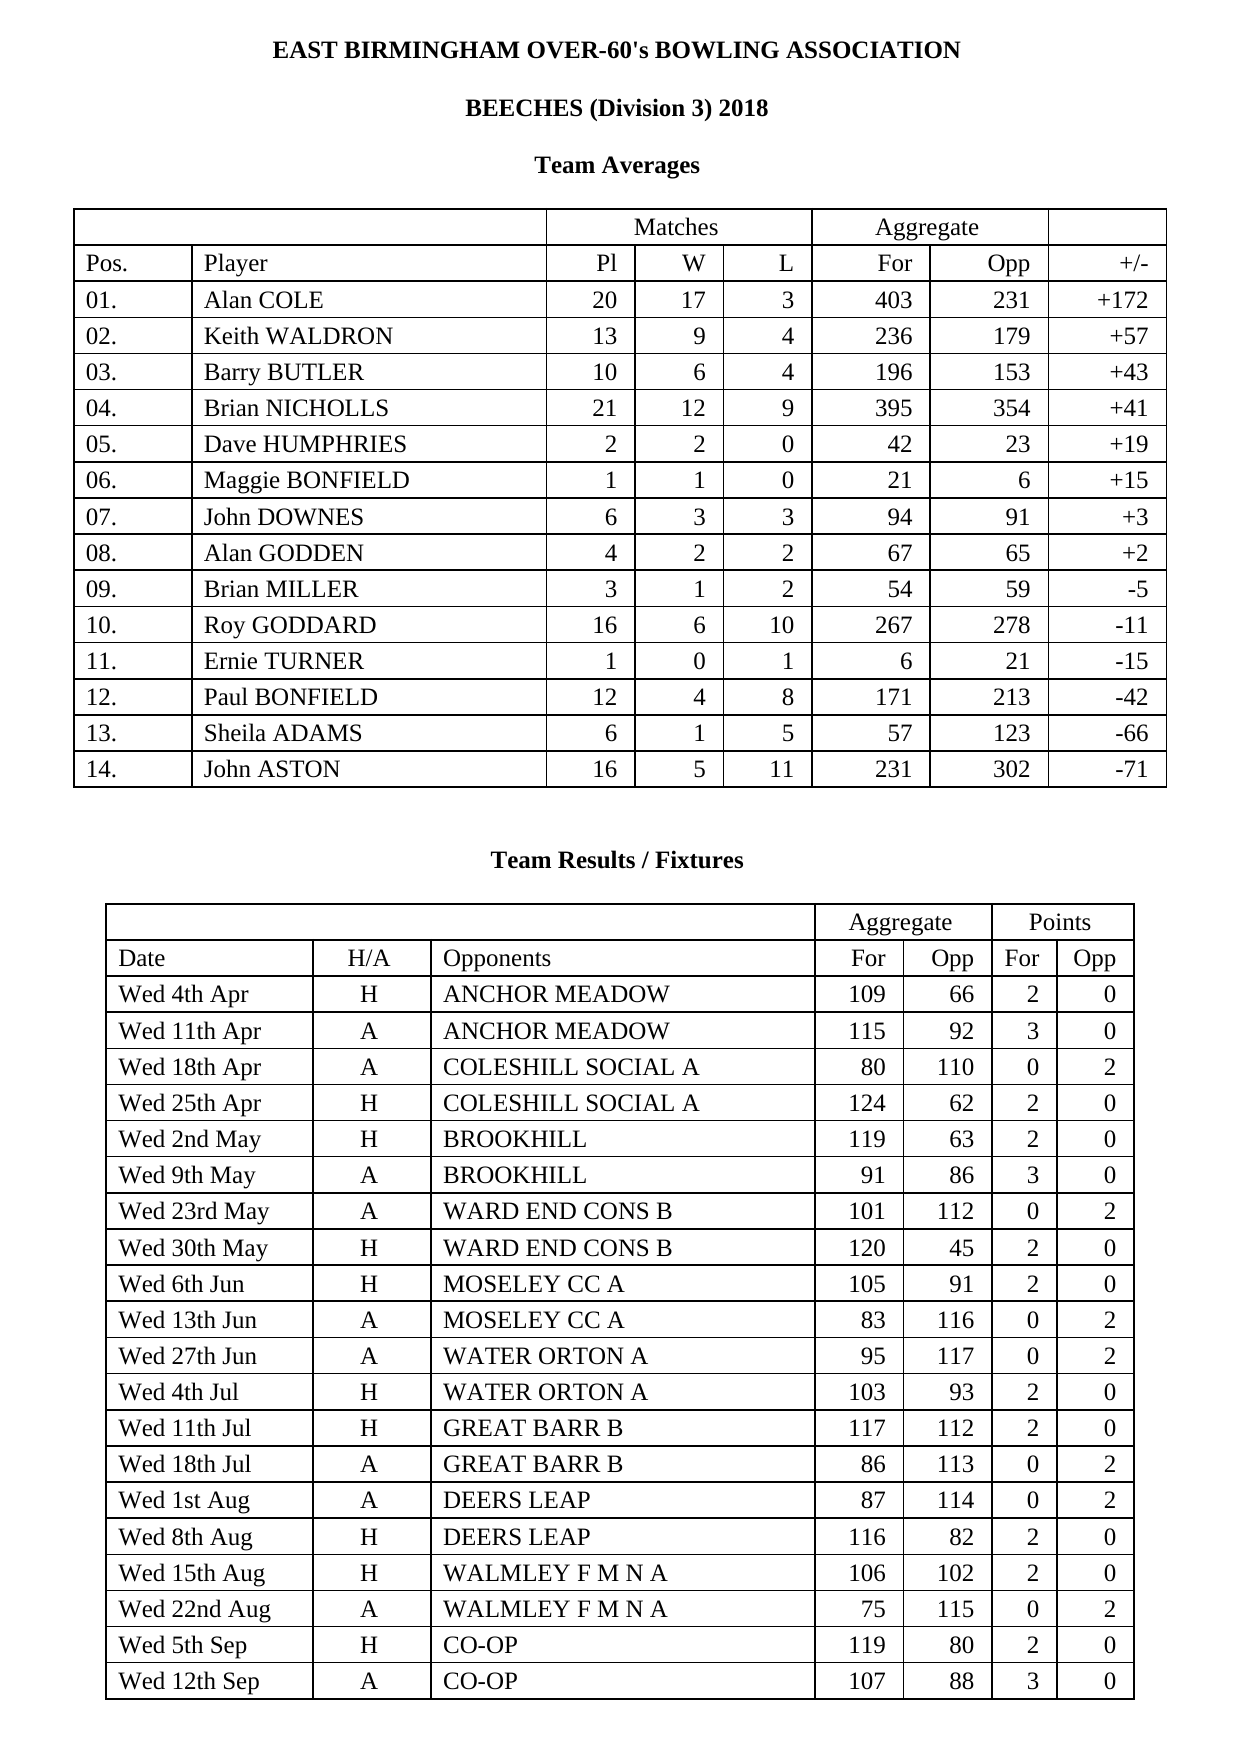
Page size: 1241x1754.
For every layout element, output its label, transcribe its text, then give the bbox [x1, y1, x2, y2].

table_cell 103 [816, 1374, 903, 1409]
table_cell 102 [904, 1555, 991, 1589]
table_cell A [314, 1483, 430, 1517]
table_cell 6 [547, 716, 634, 750]
table_cell 1 [636, 463, 723, 497]
table_cell 82 [904, 1519, 991, 1553]
table_cell DEERS LEAP [432, 1519, 814, 1553]
table_cell 6 [636, 354, 723, 389]
table_cell 114 [904, 1483, 991, 1517]
table_cell 0 [1058, 1555, 1133, 1589]
table_cell 10. [75, 607, 191, 642]
table_cell H [314, 1519, 430, 1553]
table_cell 106 [816, 1555, 903, 1589]
table_cell 12 [547, 680, 634, 714]
table_cell 5 [636, 752, 723, 786]
table_cell Opp [931, 246, 1048, 280]
table_cell 17 [636, 282, 723, 316]
table_cell 117 [904, 1338, 991, 1373]
table_cell 115 [816, 1013, 903, 1047]
table_cell MOSELEY CC A [432, 1266, 814, 1300]
table_cell Wed 12th Sep [107, 1663, 312, 1698]
table_cell +/- [1049, 246, 1166, 280]
table_cell Wed 13th Jun [107, 1302, 312, 1337]
table_cell 179 [931, 318, 1048, 352]
table_cell ANCHOR MEADOW [432, 1013, 814, 1047]
table_cell 124 [816, 1085, 903, 1120]
table_cell 267 [813, 607, 929, 642]
table_cell 1 [724, 643, 811, 678]
table_cell H [314, 1121, 430, 1156]
table_cell 3 [993, 1157, 1056, 1192]
table_cell 123 [931, 716, 1048, 750]
table_cell +2 [1049, 535, 1166, 569]
table_cell 94 [813, 499, 929, 533]
table_header Aggregate [816, 905, 991, 939]
text BEECHES (Division 3) 2018 [38, 93, 1202, 122]
table_cell 88 [904, 1663, 991, 1698]
table_cell 0 [1058, 1157, 1133, 1192]
table_cell 0 [636, 643, 723, 678]
table_cell Wed 11th Jul [107, 1411, 312, 1445]
table_cell Wed 25th Apr [107, 1085, 312, 1120]
table_cell 13 [547, 318, 634, 352]
table_cell 119 [816, 1121, 903, 1156]
table_cell 57 [813, 716, 929, 750]
table_cell 2 [993, 1121, 1056, 1156]
table_cell H [314, 977, 430, 1011]
table_cell 278 [931, 607, 1048, 642]
table_cell 2 [993, 1411, 1056, 1445]
table_cell 83 [816, 1302, 903, 1337]
table_cell 95 [816, 1338, 903, 1373]
table_cell A [314, 1591, 430, 1626]
table_cell 2 [724, 535, 811, 569]
table_cell Wed 22nd Aug [107, 1591, 312, 1626]
table_header [107, 905, 814, 939]
table_cell 0 [993, 1483, 1056, 1517]
table_cell 1 [547, 643, 634, 678]
table_header [1049, 210, 1166, 244]
table_cell Sheila ADAMS [193, 716, 546, 750]
table_cell 21 [931, 643, 1048, 678]
table_cell H [314, 1411, 430, 1445]
table_cell H [314, 1374, 430, 1409]
table_cell 0 [1058, 1121, 1133, 1156]
table_cell 112 [904, 1194, 991, 1228]
table_cell 171 [813, 680, 929, 714]
table_cell A [314, 1663, 430, 1698]
table_cell 403 [813, 282, 929, 316]
table_cell Opp [904, 941, 991, 975]
table_cell 0 [1058, 1013, 1133, 1047]
table_cell WATER ORTON A [432, 1338, 814, 1373]
table_cell 12 [636, 390, 723, 425]
table_cell 9 [724, 390, 811, 425]
table_cell 2 [993, 1374, 1056, 1409]
table_cell +43 [1049, 354, 1166, 389]
table_cell 10 [724, 607, 811, 642]
table_cell 02. [75, 318, 191, 352]
table_cell 0 [1058, 1519, 1133, 1553]
table_cell 2 [636, 535, 723, 569]
table_cell +172 [1049, 282, 1166, 316]
table_cell 54 [813, 571, 929, 606]
table_cell 3 [993, 1663, 1056, 1698]
table_cell 395 [813, 390, 929, 425]
table_cell Wed 23rd May [107, 1194, 312, 1228]
table_cell John DOWNES [193, 499, 546, 533]
table_cell 59 [931, 571, 1048, 606]
table_cell 08. [75, 535, 191, 569]
table_cell Paul BONFIELD [193, 680, 546, 714]
table_cell 2 [993, 1627, 1056, 1662]
table_cell A [314, 1302, 430, 1337]
table_cell 101 [816, 1194, 903, 1228]
table_cell 91 [904, 1266, 991, 1300]
table_cell 115 [904, 1591, 991, 1626]
table_cell +57 [1049, 318, 1166, 352]
table_cell 117 [816, 1411, 903, 1445]
table_cell Barry BUTLER [193, 354, 546, 389]
table_cell 23 [931, 426, 1048, 461]
table_cell 91 [816, 1157, 903, 1192]
table_cell Keith WALDRON [193, 318, 546, 352]
table_cell Wed 15th Aug [107, 1555, 312, 1589]
table_cell 67 [813, 535, 929, 569]
table_cell 6 [931, 463, 1048, 497]
table_cell Maggie BONFIELD [193, 463, 546, 497]
table_cell L [724, 246, 811, 280]
table_cell 4 [724, 318, 811, 352]
table_cell 16 [547, 752, 634, 786]
table_cell -42 [1049, 680, 1166, 714]
table_cell 236 [813, 318, 929, 352]
table_cell CO-OP [432, 1663, 814, 1698]
table_cell Brian NICHOLLS [193, 390, 546, 425]
table_cell CO-OP [432, 1627, 814, 1662]
table_cell 3 [724, 282, 811, 316]
table_cell 2 [636, 426, 723, 461]
table_cell Alan COLE [193, 282, 546, 316]
table_cell Wed 5th Sep [107, 1627, 312, 1662]
table_cell A [314, 1049, 430, 1083]
table_cell BROOKHILL [432, 1121, 814, 1156]
table_cell 0 [993, 1194, 1056, 1228]
table_cell 0 [724, 426, 811, 461]
table_cell 45 [904, 1230, 991, 1264]
table_cell BROOKHILL [432, 1157, 814, 1192]
table_cell 11. [75, 643, 191, 678]
table_cell Wed 9th May [107, 1157, 312, 1192]
table_cell DEERS LEAP [432, 1483, 814, 1517]
table_cell 112 [904, 1411, 991, 1445]
table_cell 1 [547, 463, 634, 497]
table_cell 113 [904, 1447, 991, 1481]
table_cell 80 [816, 1049, 903, 1083]
table_cell A [314, 1447, 430, 1481]
table_cell Wed 30th May [107, 1230, 312, 1264]
table_cell Alan GODDEN [193, 535, 546, 569]
table_cell 2 [993, 1266, 1056, 1300]
table_cell Opp [1058, 941, 1133, 975]
table_cell H [314, 1555, 430, 1589]
table_cell 20 [547, 282, 634, 316]
table_cell 0 [1058, 1266, 1133, 1300]
table_cell 2 [1058, 1302, 1133, 1337]
table_cell 120 [816, 1230, 903, 1264]
table_cell WATER ORTON A [432, 1374, 814, 1409]
table_cell 153 [931, 354, 1048, 389]
table_cell 116 [904, 1302, 991, 1337]
table_cell Wed 1st Aug [107, 1483, 312, 1517]
table_cell 0 [1058, 1663, 1133, 1698]
table_cell +3 [1049, 499, 1166, 533]
table_cell GREAT BARR B [432, 1411, 814, 1445]
table_cell Wed 11th Apr [107, 1013, 312, 1047]
table_cell 8 [724, 680, 811, 714]
table_cell 21 [547, 390, 634, 425]
table_cell 2 [993, 1555, 1056, 1589]
table_cell 0 [993, 1049, 1056, 1083]
table_cell 196 [813, 354, 929, 389]
table_cell 63 [904, 1121, 991, 1156]
table_cell 2 [1058, 1338, 1133, 1373]
table_cell Wed 18th Jul [107, 1447, 312, 1481]
text Team Averages [38, 150, 1202, 179]
table_cell WALMLEY F M N A [432, 1591, 814, 1626]
table_cell Date [107, 941, 312, 975]
table_cell 0 [1058, 1411, 1133, 1445]
table_cell 62 [904, 1085, 991, 1120]
table_cell 0 [1058, 1230, 1133, 1264]
table_cell 14. [75, 752, 191, 786]
table_cell 16 [547, 607, 634, 642]
table_cell 0 [724, 463, 811, 497]
table_cell -66 [1049, 716, 1166, 750]
table_cell 2 [1058, 1447, 1133, 1481]
table_cell 04. [75, 390, 191, 425]
table_cell 92 [904, 1013, 991, 1047]
table_cell +41 [1049, 390, 1166, 425]
table_cell ANCHOR MEADOW [432, 977, 814, 1011]
table_cell 2 [993, 1230, 1056, 1264]
table_cell 0 [993, 1338, 1056, 1373]
table_cell Pl [547, 246, 634, 280]
table_cell 4 [636, 680, 723, 714]
table_cell Wed 4th Jul [107, 1374, 312, 1409]
table_cell 105 [816, 1266, 903, 1300]
table_cell 65 [931, 535, 1048, 569]
table_cell Wed 2nd May [107, 1121, 312, 1156]
table_cell 110 [904, 1049, 991, 1083]
table_cell 107 [816, 1663, 903, 1698]
table_cell 231 [931, 282, 1048, 316]
table_cell 5 [724, 716, 811, 750]
table_cell 213 [931, 680, 1048, 714]
table_cell 1 [636, 571, 723, 606]
table_cell 0 [1058, 1374, 1133, 1409]
table_cell 109 [816, 977, 903, 1011]
table_cell 91 [931, 499, 1048, 533]
table_cell Wed 18th Apr [107, 1049, 312, 1083]
table_cell 6 [636, 607, 723, 642]
table_cell 12. [75, 680, 191, 714]
table_cell COLESHILL SOCIAL A [432, 1049, 814, 1083]
table_cell 116 [816, 1519, 903, 1553]
table_cell -71 [1049, 752, 1166, 786]
table_cell Player [193, 246, 546, 280]
table_header [75, 210, 546, 244]
table_cell 2 [1058, 1194, 1133, 1228]
table_cell 2 [547, 426, 634, 461]
table_cell 3 [993, 1013, 1056, 1047]
table_cell 2 [993, 977, 1056, 1011]
table_header Matches [547, 210, 811, 244]
table_cell 4 [724, 354, 811, 389]
table_cell 0 [1058, 977, 1133, 1011]
table_cell 354 [931, 390, 1048, 425]
table_cell 86 [816, 1447, 903, 1481]
table_cell A [314, 1013, 430, 1047]
table_cell H/A [314, 941, 430, 975]
table_cell 05. [75, 426, 191, 461]
table_cell 3 [547, 571, 634, 606]
table_cell -15 [1049, 643, 1166, 678]
table_cell 0 [993, 1447, 1056, 1481]
table_cell -11 [1049, 607, 1166, 642]
table_cell Ernie TURNER [193, 643, 546, 678]
table_cell Opponents [432, 941, 814, 975]
table_cell 0 [993, 1302, 1056, 1337]
table_cell 10 [547, 354, 634, 389]
table_cell 11 [724, 752, 811, 786]
table_cell A [314, 1157, 430, 1192]
table_cell For [816, 941, 903, 975]
table_cell 93 [904, 1374, 991, 1409]
table_cell Wed 4th Apr [107, 977, 312, 1011]
table_cell Wed 8th Aug [107, 1519, 312, 1553]
text Team Results / Fixtures [38, 845, 1202, 874]
table_cell 2 [993, 1519, 1056, 1553]
table_cell 07. [75, 499, 191, 533]
table_cell H [314, 1230, 430, 1264]
table_cell W [636, 246, 723, 280]
table_cell COLESHILL SOCIAL A [432, 1085, 814, 1120]
table_cell GREAT BARR B [432, 1447, 814, 1481]
table_cell Roy GODDARD [193, 607, 546, 642]
table_cell 2 [724, 571, 811, 606]
table_cell 2 [1058, 1049, 1133, 1083]
table_header Aggregate [813, 210, 1048, 244]
table_cell For [993, 941, 1056, 975]
table_cell 231 [813, 752, 929, 786]
table_cell John ASTON [193, 752, 546, 786]
table_cell 03. [75, 354, 191, 389]
table_cell 119 [816, 1627, 903, 1662]
table_cell 0 [993, 1591, 1056, 1626]
table_cell Brian MILLER [193, 571, 546, 606]
table_cell Wed 27th Jun [107, 1338, 312, 1373]
table_cell 2 [993, 1085, 1056, 1120]
table_cell 9 [636, 318, 723, 352]
table_cell 66 [904, 977, 991, 1011]
table_cell MOSELEY CC A [432, 1302, 814, 1337]
table_cell 302 [931, 752, 1048, 786]
table_cell 21 [813, 463, 929, 497]
table_cell 75 [816, 1591, 903, 1626]
table_cell 13. [75, 716, 191, 750]
table_cell 6 [547, 499, 634, 533]
table_header Points [993, 905, 1133, 939]
table_cell 3 [636, 499, 723, 533]
table_cell 2 [1058, 1483, 1133, 1517]
table_cell 06. [75, 463, 191, 497]
table_cell +19 [1049, 426, 1166, 461]
table_cell 09. [75, 571, 191, 606]
table_cell +15 [1049, 463, 1166, 497]
table_cell -5 [1049, 571, 1166, 606]
table_cell A [314, 1194, 430, 1228]
table_cell 86 [904, 1157, 991, 1192]
table_cell 87 [816, 1483, 903, 1517]
table_cell 2 [1058, 1591, 1133, 1626]
table_cell 0 [1058, 1627, 1133, 1662]
table_cell 4 [547, 535, 634, 569]
table_cell Pos. [75, 246, 191, 280]
table_cell H [314, 1085, 430, 1120]
table_cell For [813, 246, 929, 280]
table_cell 42 [813, 426, 929, 461]
table_cell WARD END CONS B [432, 1194, 814, 1228]
table_cell 0 [1058, 1085, 1133, 1120]
table_cell WALMLEY F M N A [432, 1555, 814, 1589]
table_cell H [314, 1266, 430, 1300]
table_cell H [314, 1627, 430, 1662]
table_cell WARD END CONS B [432, 1230, 814, 1264]
table_cell 01. [75, 282, 191, 316]
table_cell 1 [636, 716, 723, 750]
table_cell 80 [904, 1627, 991, 1662]
table_cell 6 [813, 643, 929, 678]
table_cell Dave HUMPHRIES [193, 426, 546, 461]
table_cell 3 [724, 499, 811, 533]
table_cell A [314, 1338, 430, 1373]
table_cell Wed 6th Jun [107, 1266, 312, 1300]
